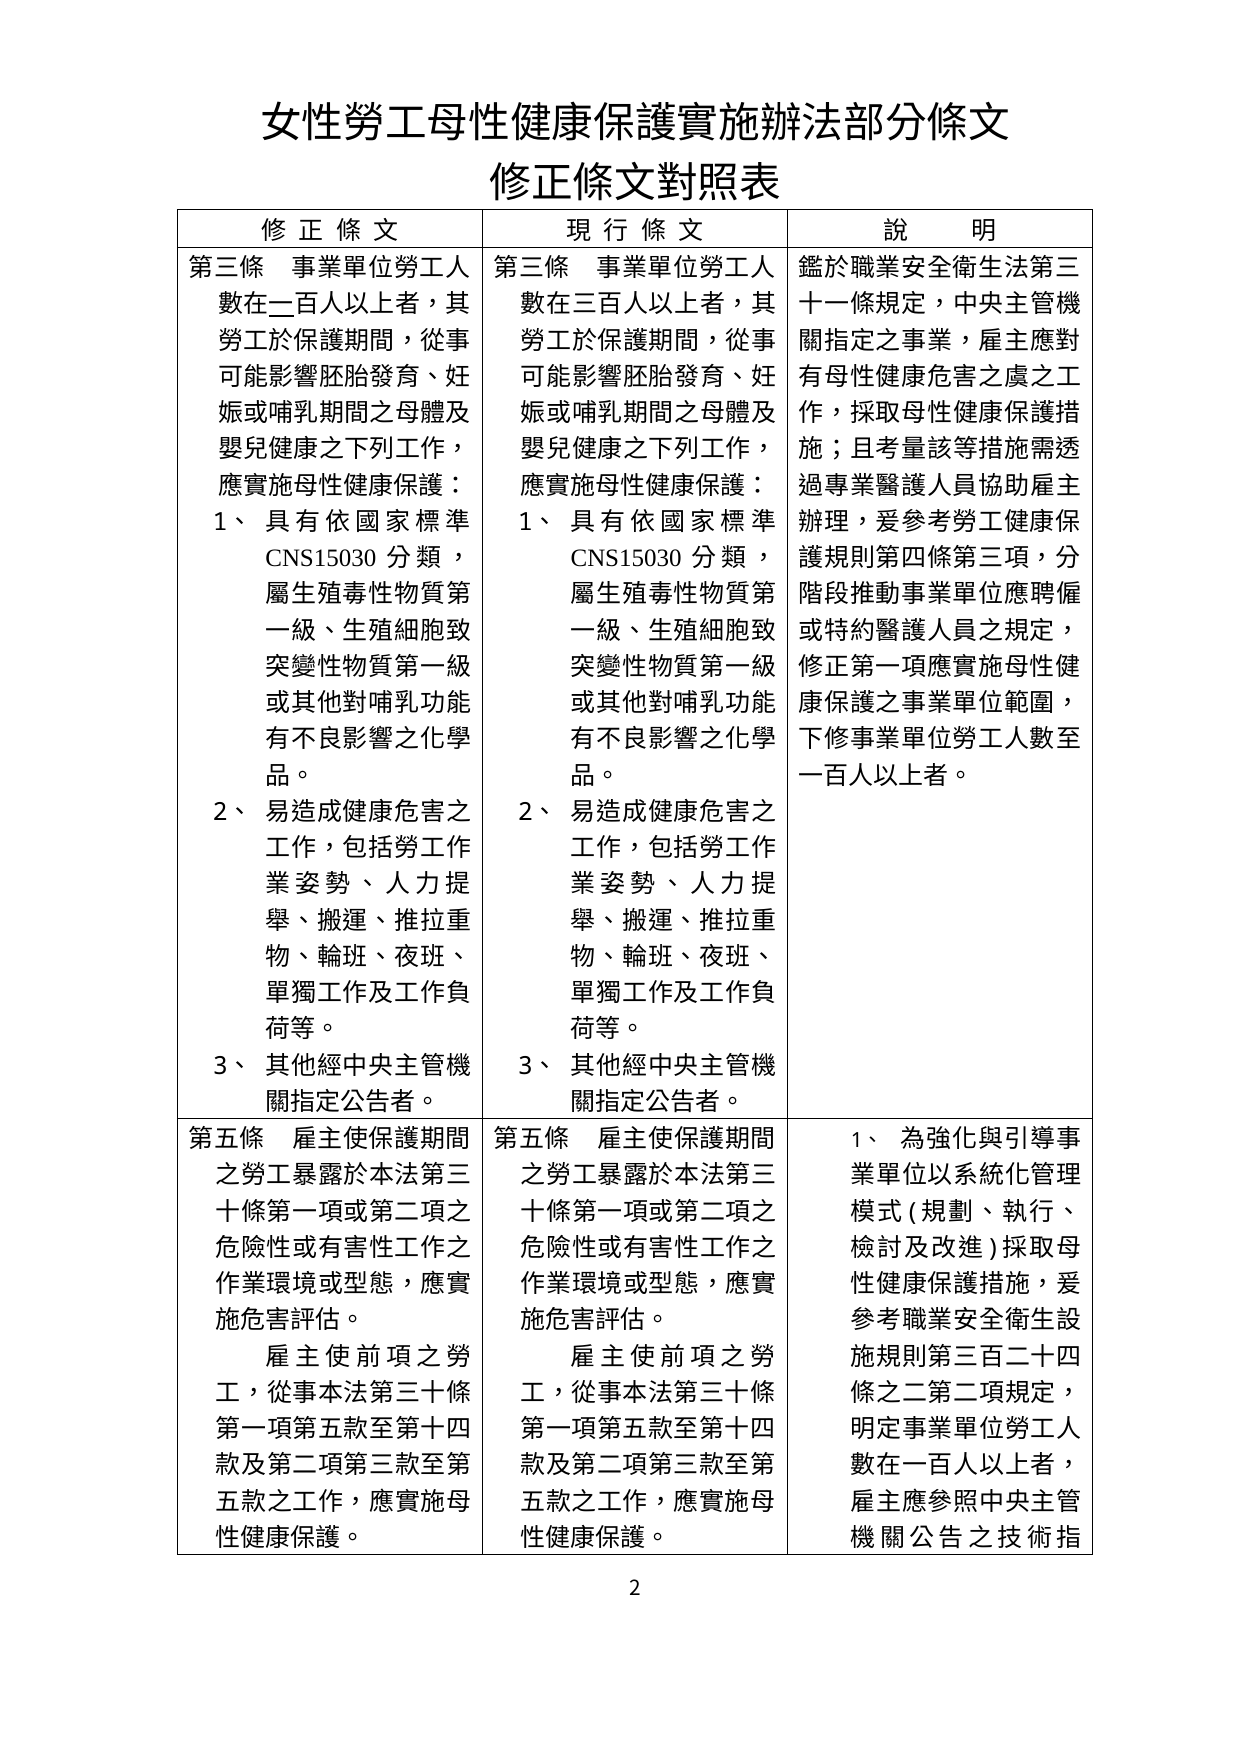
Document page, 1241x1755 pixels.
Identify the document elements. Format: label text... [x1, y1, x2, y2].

table_cell 為強化與引導事業單位以系統化管理模式(規劃、執行、檢討及改進)採取母性健康保護措施，爰參考職業安全衛生設施規則第三百二十四條之二第二項規定，明定事業單位勞工人數在一百人以上者，雇主應參照中央主管機關公告之技術指引，訂定母性健康保護計畫，如未依規定辦理，依職業安全衛生法第四十三條第二款規定，以違反同法第三十一條第一項規定，得處新臺幣三萬元以上三十萬元以下罰鍰。 至事業單位勞工人數未達一百人者，考量其資源有限，可透過現行勞動部職業安全衛生署委託之各區勞工健康服務中心資源協助辦理之。 [788, 1119, 1092, 1554]
table_cell 第五條 雇主使保護期間之勞工暴露於本法第三十條第一項或第二項之危險性或有害性工作之作業環境或型態，應實施危害評估。 雇主使前項之勞工，從事本法第三十條第一項第五款至第十四款及第二項第三款至第五款之工作，應實施母性健康保護。 [483, 1119, 787, 1554]
text 女性勞工母性健康保護實施辦法部分條文 [177, 89, 1093, 149]
text 修正條文對照表 [177, 149, 1093, 209]
table_header 現行條文 [483, 210, 787, 247]
table_cell 第三條 事業單位勞工人數在三百人以上者，其勞工於保護期間，從事可能影響胚胎發育、妊娠或哺乳期間之母體及嬰兒健康之下列工作，應實施母性健康保護： 具有依國家標準 CNS15030分類，屬生殖毒性物質第一級、生殖細胞致突變性物質第一級或其他對哺乳功能有不良影響之化學品。 易造成健康危害之工作，包括勞工作業姿勢、人力提舉、搬運、推拉重物、輪班、夜班、單獨工作及工作負荷等。 其他經中央主管機關指定公告者。 [483, 248, 787, 1118]
table_header 說明 [788, 210, 1092, 247]
table_cell 第五條 雇主使保護期間之勞工暴露於本法第三十條第一項或第二項之危險性或有害性工作之作業環境或型態，應實施危害評估。 雇主使前項之勞工，從事本法第三十條第一項第五款至第十四款及第二項第三款至第五款之工作，應實施母性健康保護。 [178, 1119, 482, 1554]
table_header 修正條文 [178, 210, 482, 247]
table_cell 鑑於職業安全衛生法第三十一條規定，中央主管機關指定之事業，雇主應對有母性健康危害之虞之工作，採取母性健康保護措施；且考量該等措施需透過專業醫護人員協助雇主辦理，爰參考勞工健康保護規則第四條第三項，分階段推動事業單位應聘僱或特約醫護人員之規定，修正第一項應實施母性健康保護之事業單位範圍，下修事業單位勞工人數至一百人以上者。 [788, 248, 1092, 1118]
table_cell 第三條 事業單位勞工人數在一百人以上者，其勞工於保護期間，從事可能影響胚胎發育、妊娠或哺乳期間之母體及嬰兒健康之下列工作，應實施母性健康保護： 具有依國家標準 CNS15030分類，屬生殖毒性物質第一級、生殖細胞致突變性物質第一級或其他對哺乳功能有不良影響之化學品。 易造成健康危害之工作，包括勞工作業姿勢、人力提舉、搬運、推拉重物、輪班、夜班、單獨工作及工作負荷等。 其他經中央主管機關指定公告者。 [178, 248, 482, 1118]
